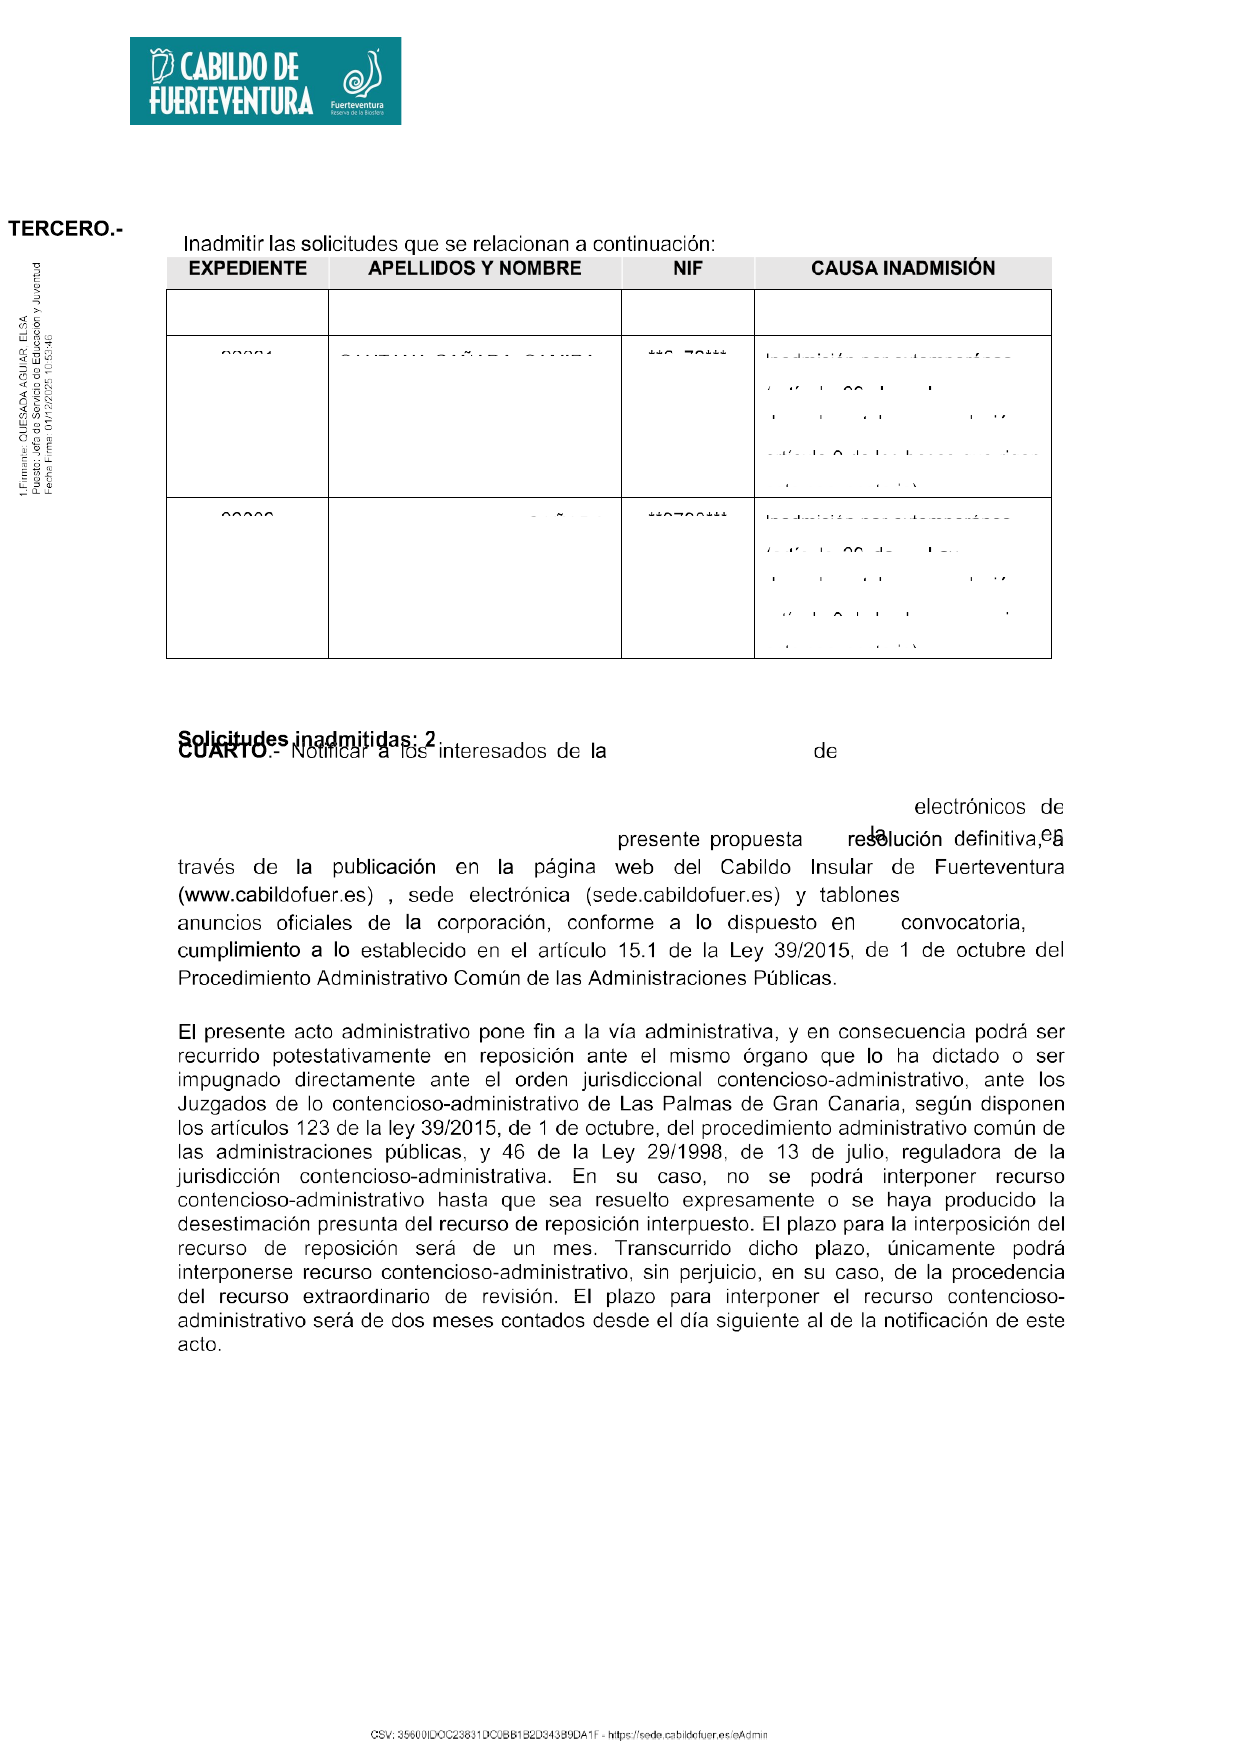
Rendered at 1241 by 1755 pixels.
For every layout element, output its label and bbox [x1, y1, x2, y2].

table_cell [167, 498, 328, 658]
table_cell [167, 336, 328, 497]
table_cell [755, 336, 1051, 497]
table_header [167, 290, 328, 335]
table_cell [622, 498, 754, 658]
table_header [755, 290, 1051, 335]
table_header [329, 290, 621, 335]
table_cell [329, 498, 621, 658]
table_cell [622, 336, 754, 497]
table_cell [329, 336, 621, 497]
table_cell [755, 498, 1051, 658]
table_header [622, 290, 754, 335]
